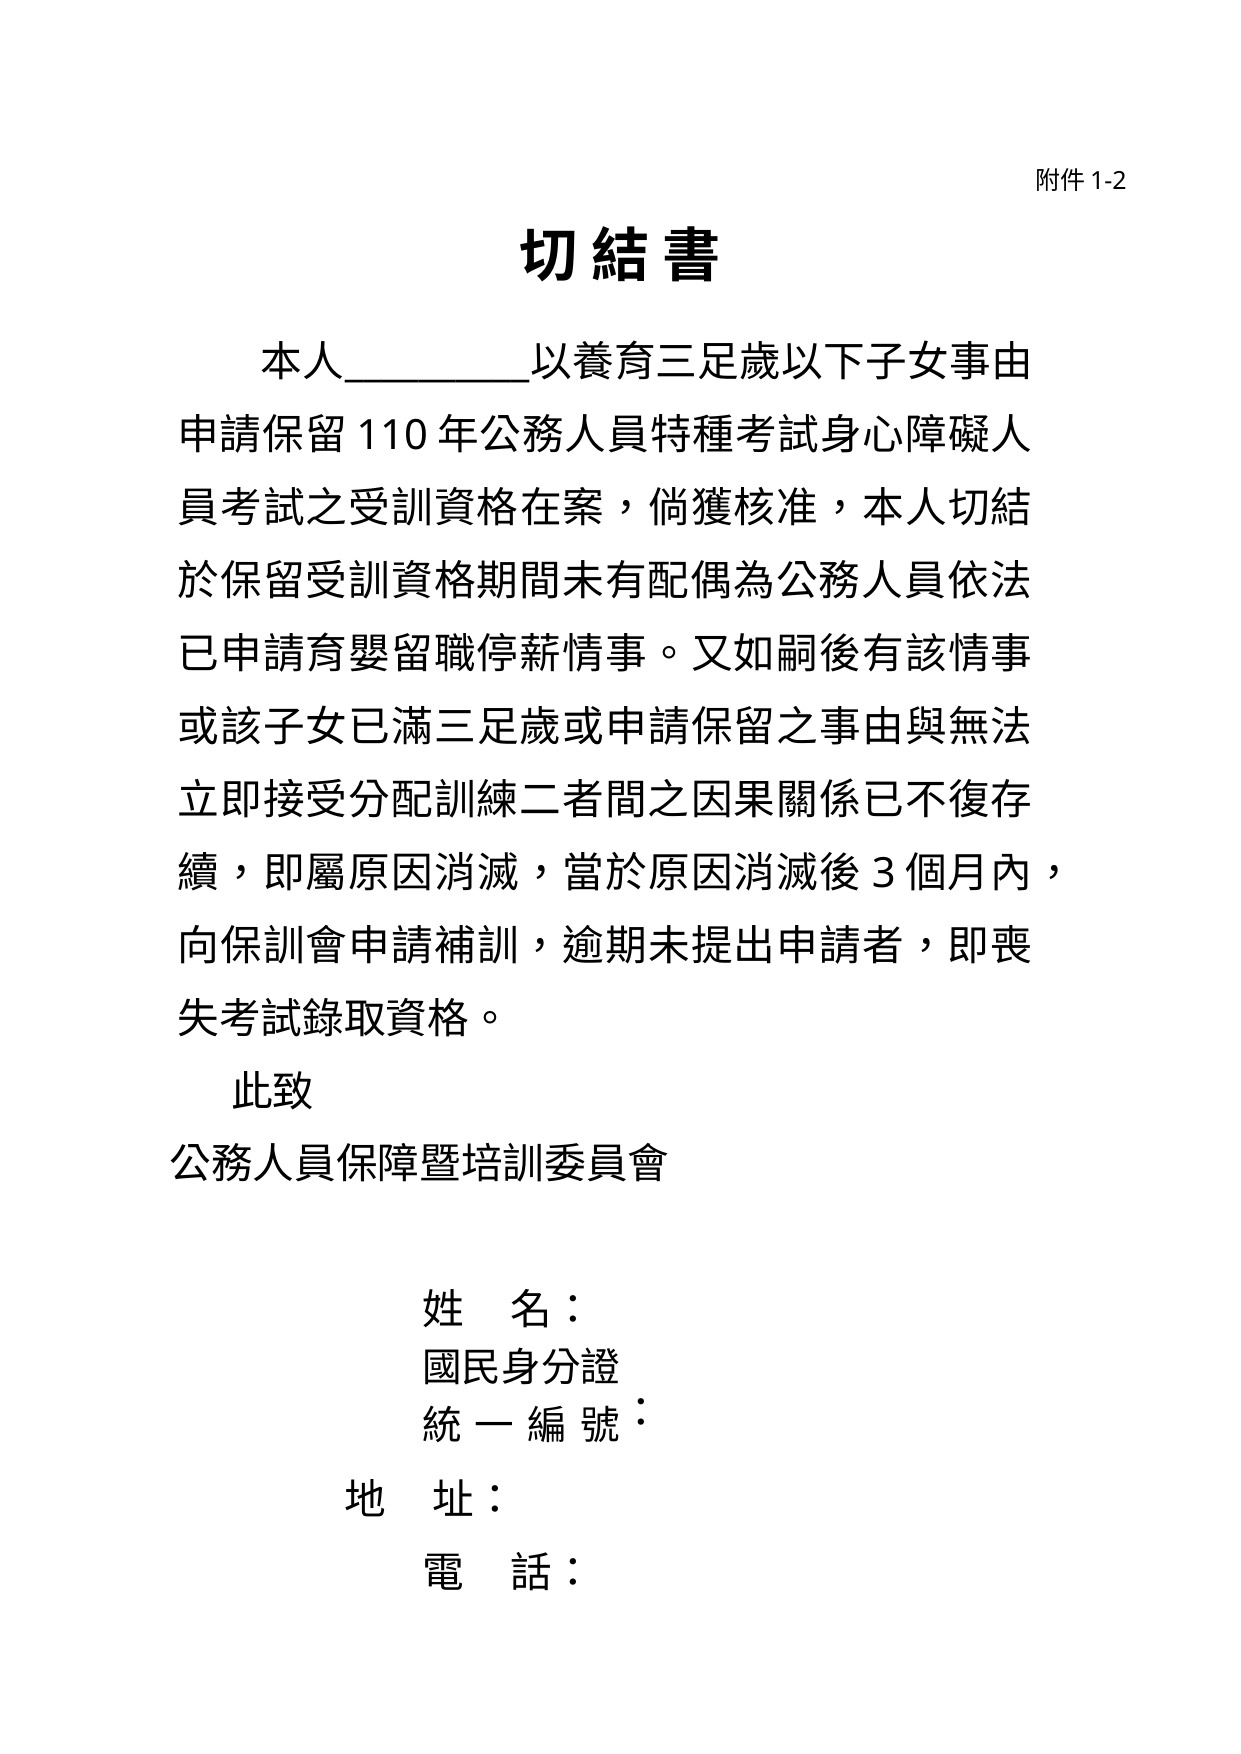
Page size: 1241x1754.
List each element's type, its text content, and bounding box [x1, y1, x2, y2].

text 此致 [148, 1048, 1152, 1121]
text 附件1-2 [89, 159, 1127, 197]
text 地 址： [89, 1456, 1152, 1529]
text 公務人員保障暨培訓委員會 [148, 1121, 1152, 1193]
text 電 話： [89, 1529, 1152, 1602]
text 切 結 書 [89, 209, 1152, 293]
text 本人__________以養育三足歲以下子女事由申請保留110年公務人員特種考試身心障礙人員考試之受訓資格在案，倘獲核准，本人切結於保留受訓資格期間未有配偶為公務人員依法已申請育嬰留職停薪情事。又如嗣後有該情事，或該子女已滿三足歲或申請保留之事由與無法立即接受分配訓練二者間之因果關係已不復存續，即屬原因消滅，當於原因消滅後3個月內，向保訓會申請補訓，逾期未提出申請者，即喪失考試錄取資格。 [177, 318, 1033, 1048]
text 國民身分證統一編號： [89, 1364, 1152, 1443]
text 姓 名： [89, 1266, 1152, 1339]
